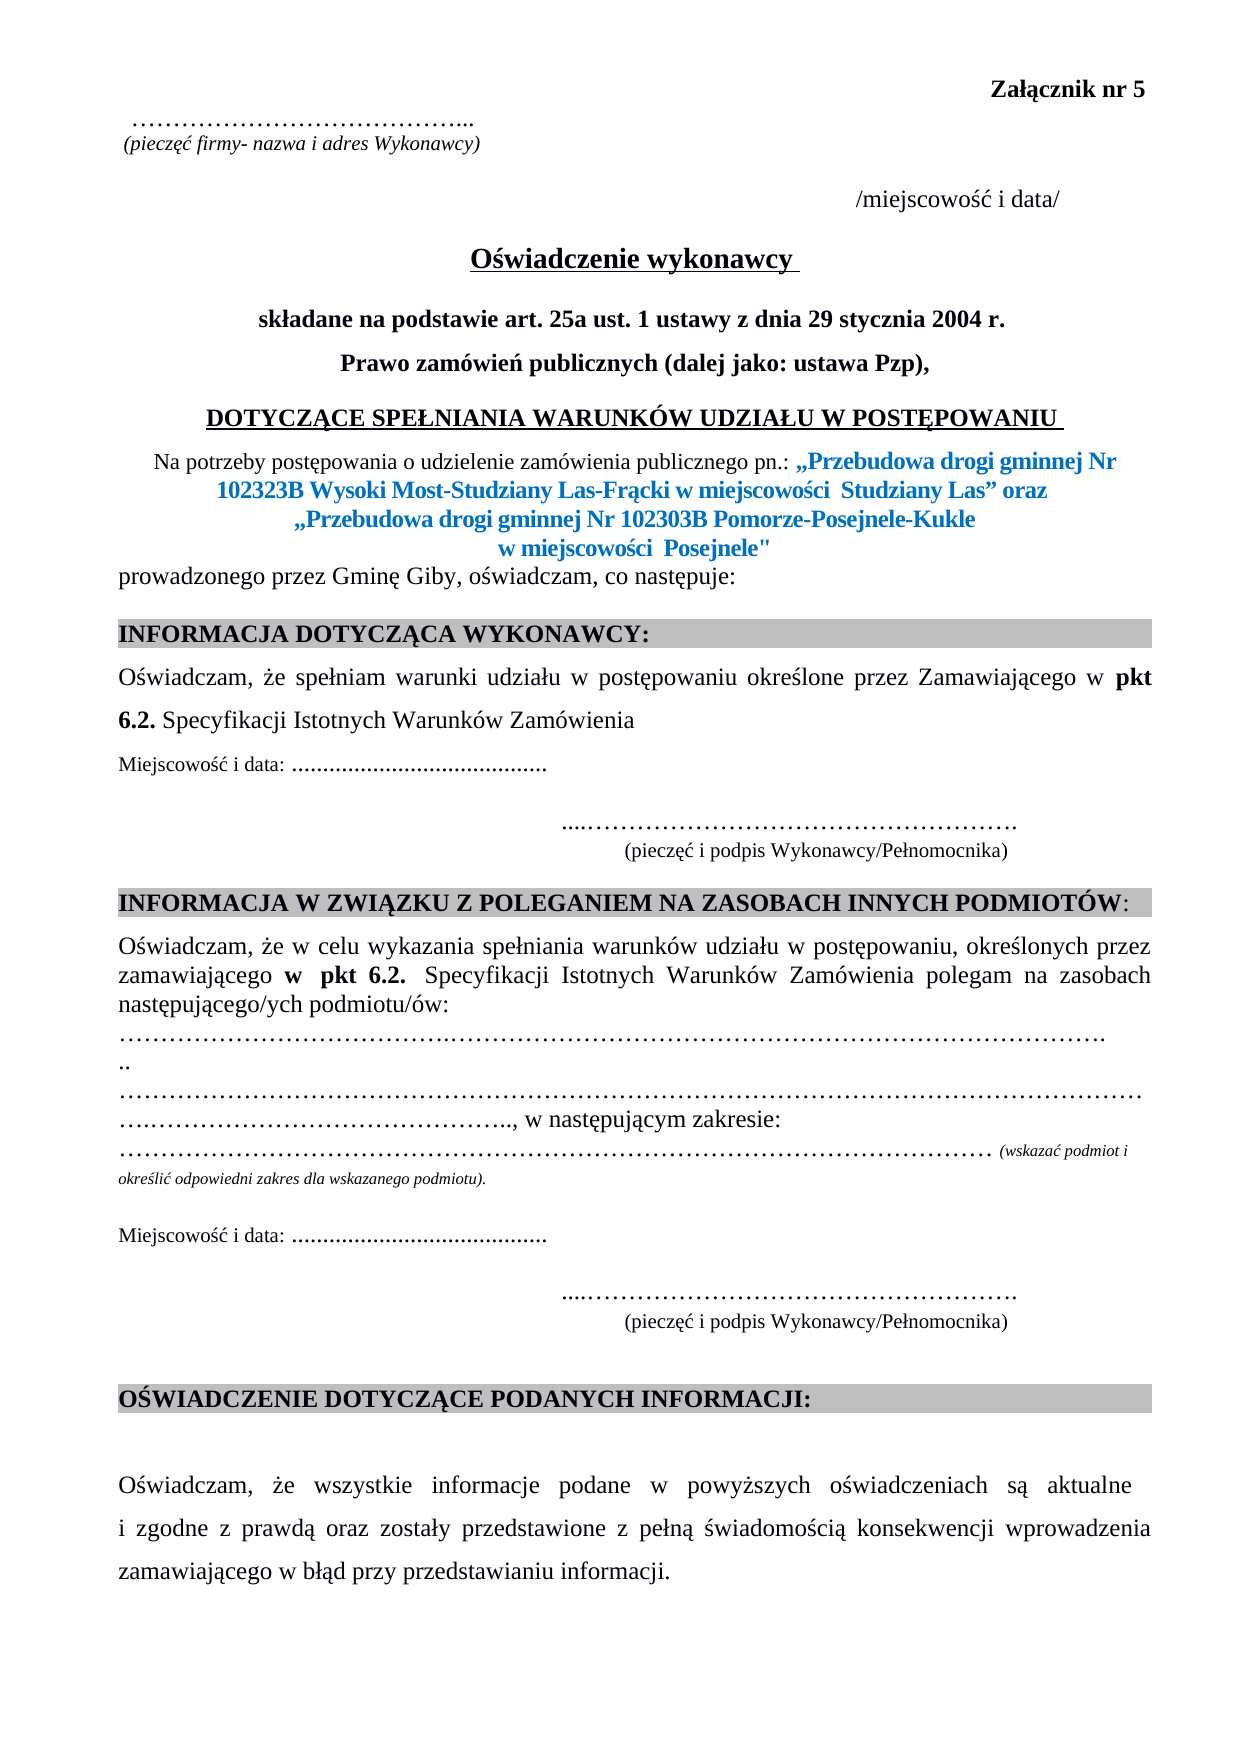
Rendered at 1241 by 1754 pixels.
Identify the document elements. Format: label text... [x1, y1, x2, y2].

text /miejscowość i data/ [634, 184, 1152, 213]
text (pieczęć i podpis Wykonawcy/Pełnomocnika) [118, 1305, 1152, 1334]
text Oświadczenie wykonawcy [118, 242, 1152, 275]
text składane na podstawie art. 25a ust. 1 ustawy z dnia 29 stycznia 2004 r. [118, 304, 1152, 333]
text Oświadczam, że spełniam warunki udziału w postępowaniu określone przez Zamawiającego w pkt 6.2. Specyfikacji Istotnych Warunków Zamówienia [118, 662, 1152, 734]
text Oświadczam, że wszystkie informacje podane w powyższych oświadczeniach są aktualne i zgodne z prawdą oraz zostały przedstawione z pełną świadomością konsekwencji wprowadzenia zamawiającego w błąd przy przedstawianiu informacji. [118, 1470, 1152, 1585]
text ....……………………………………………. [561, 1276, 1152, 1305]
text Miejscowość i data: ......................................... [118, 1219, 1152, 1248]
text ....……………………………………………. [561, 806, 1152, 834]
text Oświadczam, że w celu wykazania spełniania warunków udziału w postępowaniu, określonych przez zamawiającego w pkt 6.2. Specyfikacji Istotnych Warunków Zamówienia polegam na zasobach następującego/ych podmiotu/ów: [118, 931, 1152, 1018]
text …………………………………... [118, 103, 1152, 131]
text Na potrzeby postępowania o udzielenie zamówienia publicznego pn.: „Przebudowa drogi gminnej Nr 102323B Wysoki Most-Studziany Las-Frącki w miejscowości Studziany Las” oraz [118, 446, 1152, 504]
text Miejscowość i data: ......................................... [118, 748, 1152, 777]
text Załącznik nr 5 [118, 74, 1152, 103]
text ..……………………………………………………………………………………………………………….…………………………………….., w następującym zakresie: …………………………………………………………………………………………… (wskazać podmiot i określić odpowiedni zakres dla wskazanego podmiotu). [118, 1046, 1152, 1190]
text (pieczęć firmy- nazwa i adres Wykonawcy) [118, 131, 1152, 155]
text ………………………………….……………………………………………………………………. [118, 1018, 1152, 1046]
text „Przebudowa drogi gminnej Nr 102303B Pomorze-Posejnele-Kukle [118, 504, 1152, 533]
text (pieczęć i podpis Wykonawcy/Pełnomocnika) [118, 834, 1152, 863]
text prowadzonego przez Gminę Giby, oświadczam, co następuje: [118, 561, 1152, 590]
text Prawo zamówień publicznych (dalej jako: ustawa Pzp), [118, 348, 1152, 376]
text w miejscowości Posejnele" [118, 533, 1152, 561]
text INFORMACJA W ZWIĄZKU Z POLEGANIEM NA ZASOBACH INNYCH PODMIOTÓW: [118, 888, 1152, 917]
text INFORMACJA DOTYCZĄCA WYKONAWCY: [118, 619, 1152, 648]
text OŚWIADCZENIE DOTYCZĄCE PODANYCH INFORMACJI: [118, 1384, 1152, 1413]
text DOTYCZĄCE SPEŁNIANIA WARUNKÓW UDZIAŁU W POSTĘPOWANIU [118, 403, 1152, 432]
